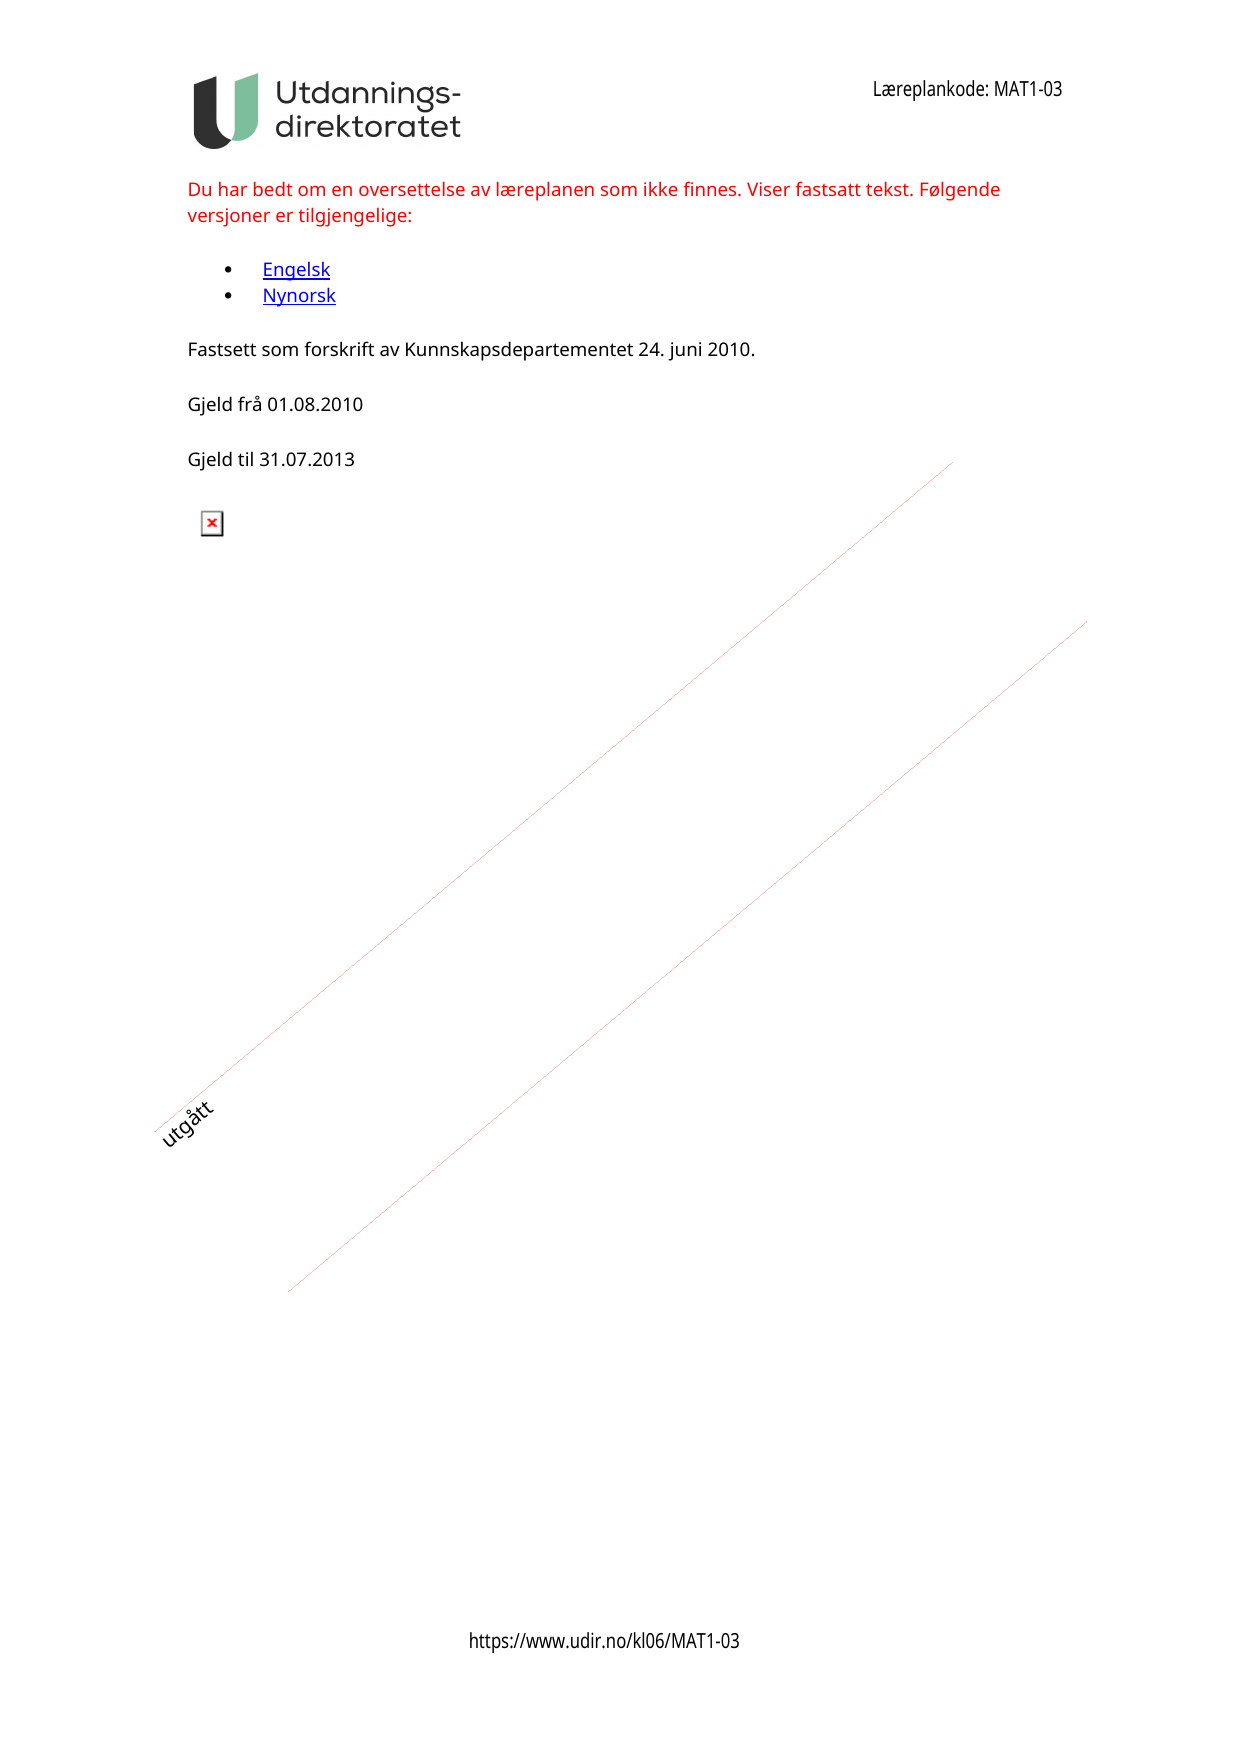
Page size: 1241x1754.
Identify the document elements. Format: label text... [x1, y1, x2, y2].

text Gjeld frå 01.08.2010 [368, 391, 1053, 417]
list Nynorsk [341, 282, 1053, 308]
text Gjeld til 31.07.2013 [360, 446, 1053, 472]
list Nynorsk [225, 282, 263, 308]
picture [193, 73, 461, 149]
text Fastsett som forskrift av Kunnskapsdepartementet 24. juni 2010. [756, 337, 1053, 362]
text Du har bedt om en oversettelse av læreplanen som ikke finnes. Viser fastsatt tekst. Følgende versjoner er tilgjengelige: [412, 176, 1053, 227]
list Engelsk [225, 257, 263, 282]
list Engelsk [335, 257, 1053, 282]
picture [187, 500, 238, 551]
